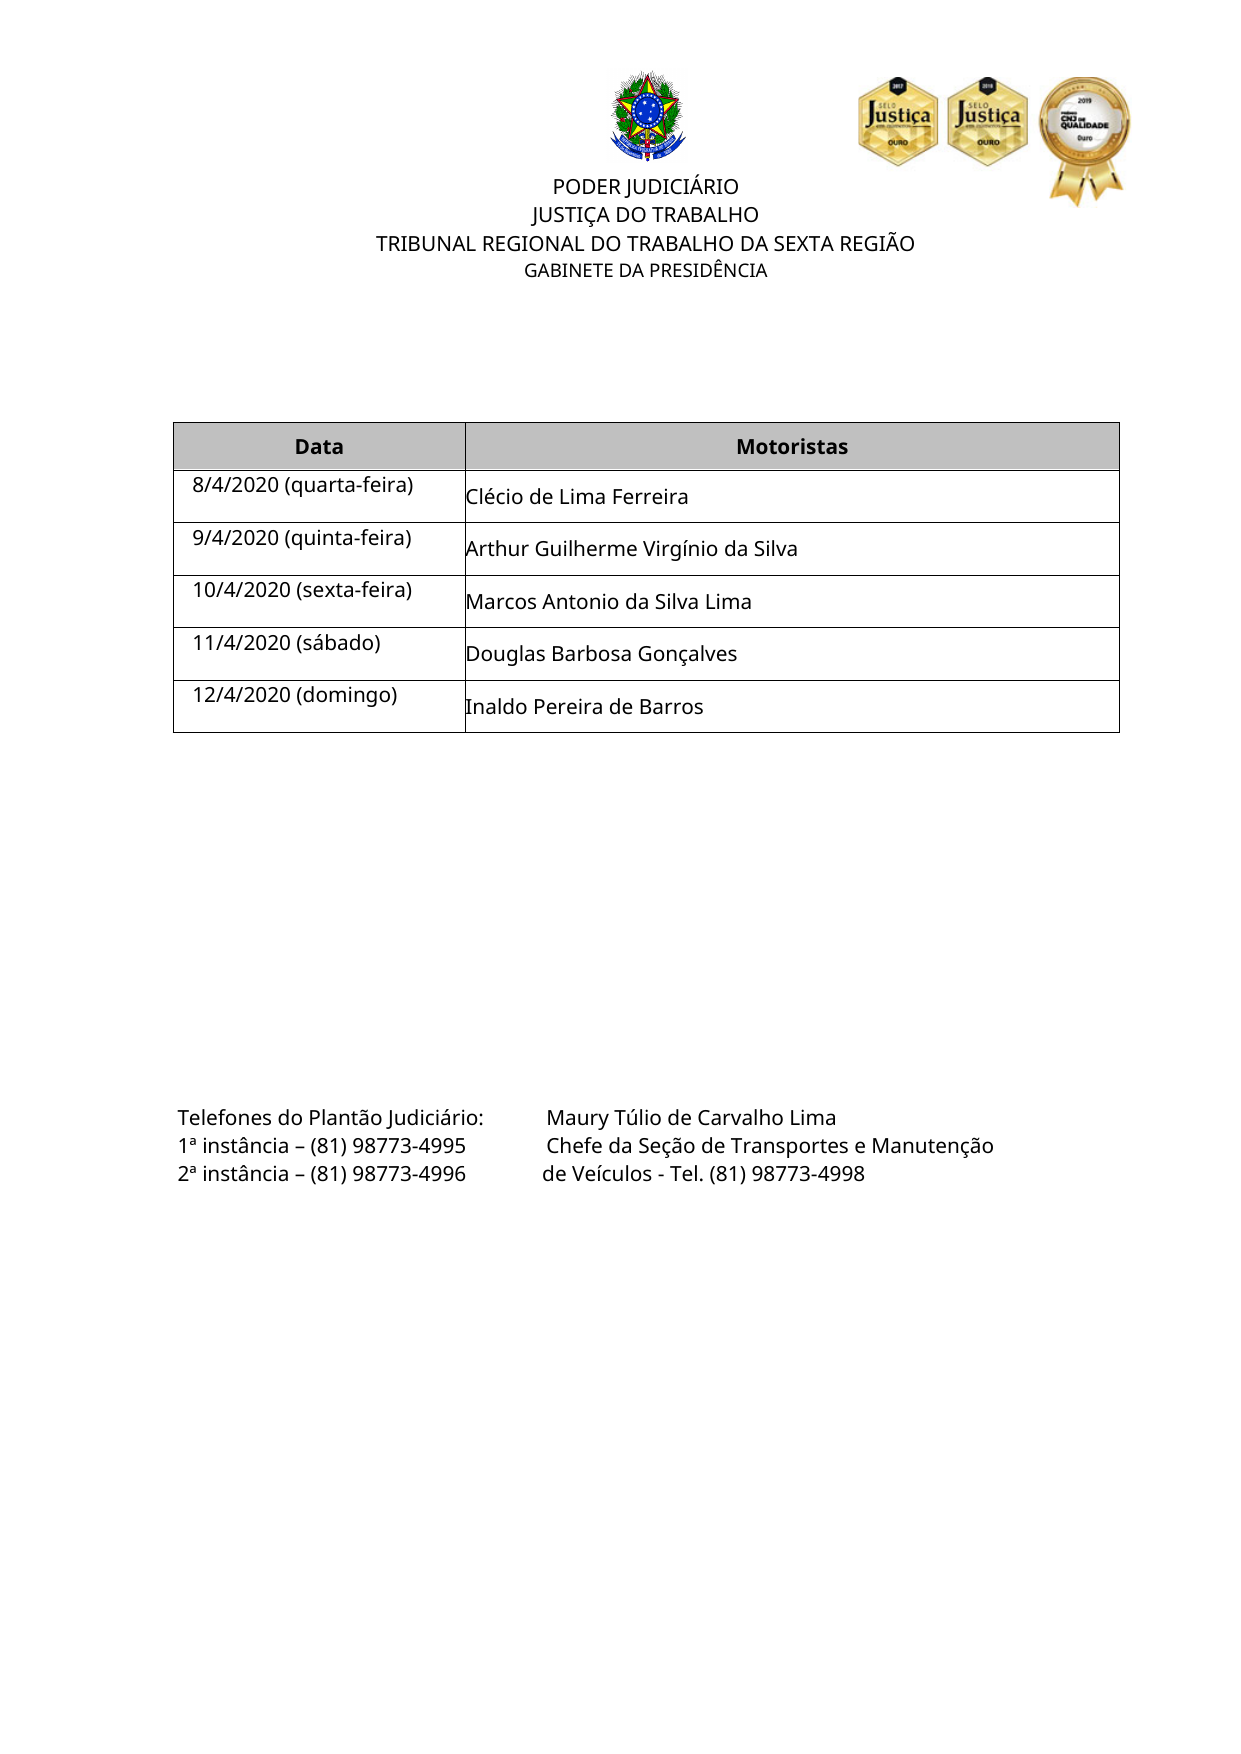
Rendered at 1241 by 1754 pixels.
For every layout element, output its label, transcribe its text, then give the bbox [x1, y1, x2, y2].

table_cell Arthur Guilherme Virgínio da Silva [466, 523, 1119, 574]
table_cell 10/4/2020 (sexta-feira) [174, 576, 465, 627]
table_cell 9/4/2020 (quinta-feira) [174, 523, 465, 574]
table_cell 12/4/2020 (domingo) [174, 681, 465, 732]
table_header Data [174, 423, 465, 469]
table_cell Inaldo Pereira de Barros [466, 681, 1119, 732]
text 1ª instância – (81) 98773-4995 Chefe da Seção de Transportes e Manutenção [177, 1131, 1114, 1159]
table_cell Marcos Antonio da Silva Lima [466, 576, 1119, 627]
table_cell Clécio de Lima Ferreira [466, 471, 1119, 522]
table_cell Douglas Barbosa Gonçalves [466, 628, 1119, 679]
text Telefones do Plantão Judiciário: Maury Túlio de Carvalho Lima [177, 1103, 1114, 1131]
picture [606, 68, 688, 163]
text 2ª instância – (81) 98773-4996 de Veículos - Tel. (81) 98773-4998 [177, 1159, 1114, 1188]
table_cell 8/4/2020 (quarta-feira) [174, 471, 465, 522]
table_header Motoristas [466, 423, 1119, 469]
table_cell 11/4/2020 (sábado) [174, 628, 465, 679]
picture [858, 77, 1132, 208]
